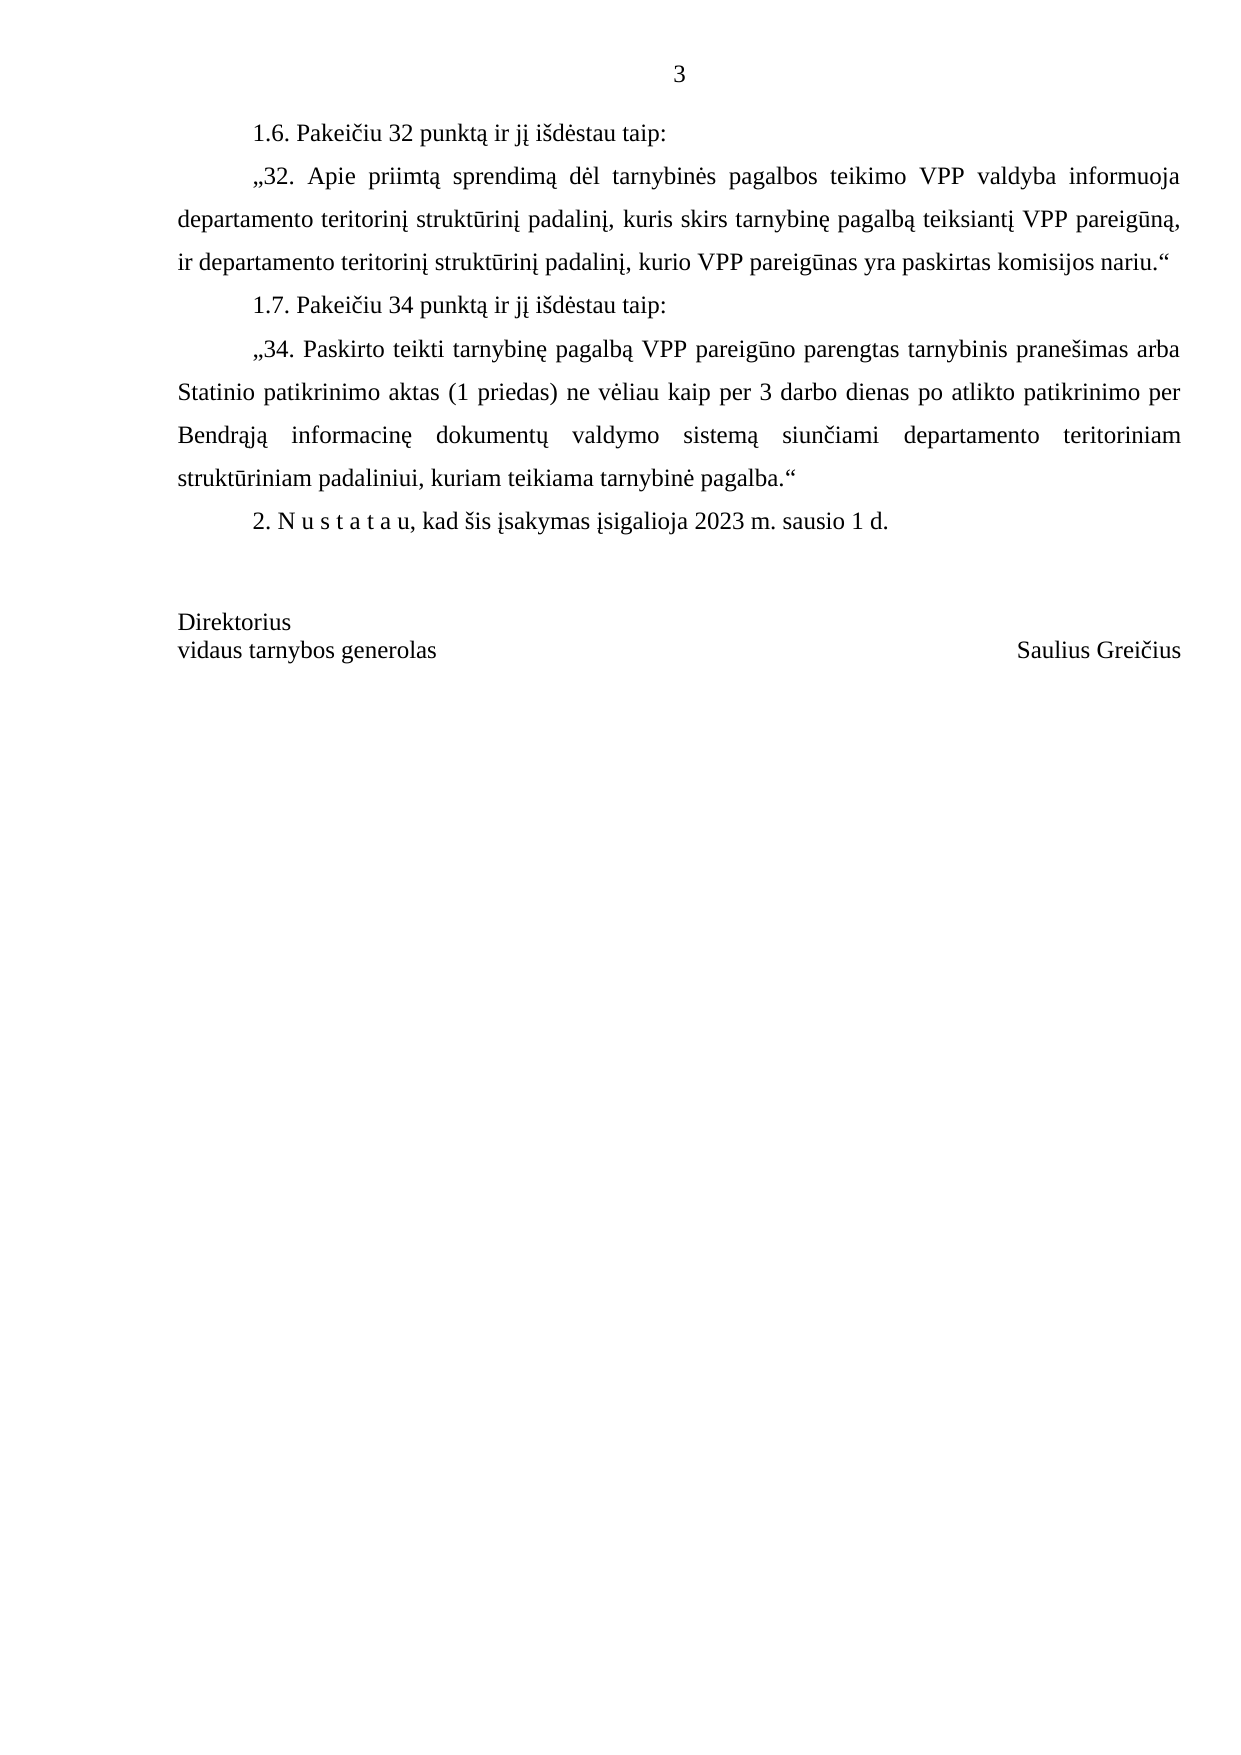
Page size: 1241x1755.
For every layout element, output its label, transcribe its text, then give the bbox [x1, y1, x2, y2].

text „34. Paskirto teikti tarnybinę pagalbą VPP pareigūno parengtas tarnybinis pranešimas arba Statinio patikrinimo aktas (1 priedas) ne vėliau kaip per 3 darbo dienas po atlikto patikrinimo per Bendrąją informacinę dokumentų valdymo sistemą siunčiami departamento teritoriniam struktūriniam padaliniui, kuriam teikiama tarnybinė pagalba.“ [177, 334, 1181, 492]
text „32. Apie priimtą sprendimą dėl tarnybinės pagalbos teikimo VPP valdyba informuoja departamento teritorinį struktūrinį padalinį, kuris skirs tarnybinę pagalbą teiksiantį VPP pareigūną, ir departamento teritorinį struktūrinį padalinį, kurio VPP pareigūnas yra paskirtas komisijos nariu.“ [177, 161, 1181, 276]
text 1.6. Pakeičiu 32 punktą ir jį išdėstau taip: [177, 118, 1181, 147]
text 2. N u s t a t a u, kad šis įsakymas įsigalioja 2023 m. sausio 1 d. [177, 506, 1181, 535]
text 1.7. Pakeičiu 34 punktą ir jį išdėstau taip: [177, 291, 1181, 319]
text vidaus tarnybos generolas Saulius Greičius [177, 636, 1181, 664]
text Direktorius [177, 607, 1181, 636]
